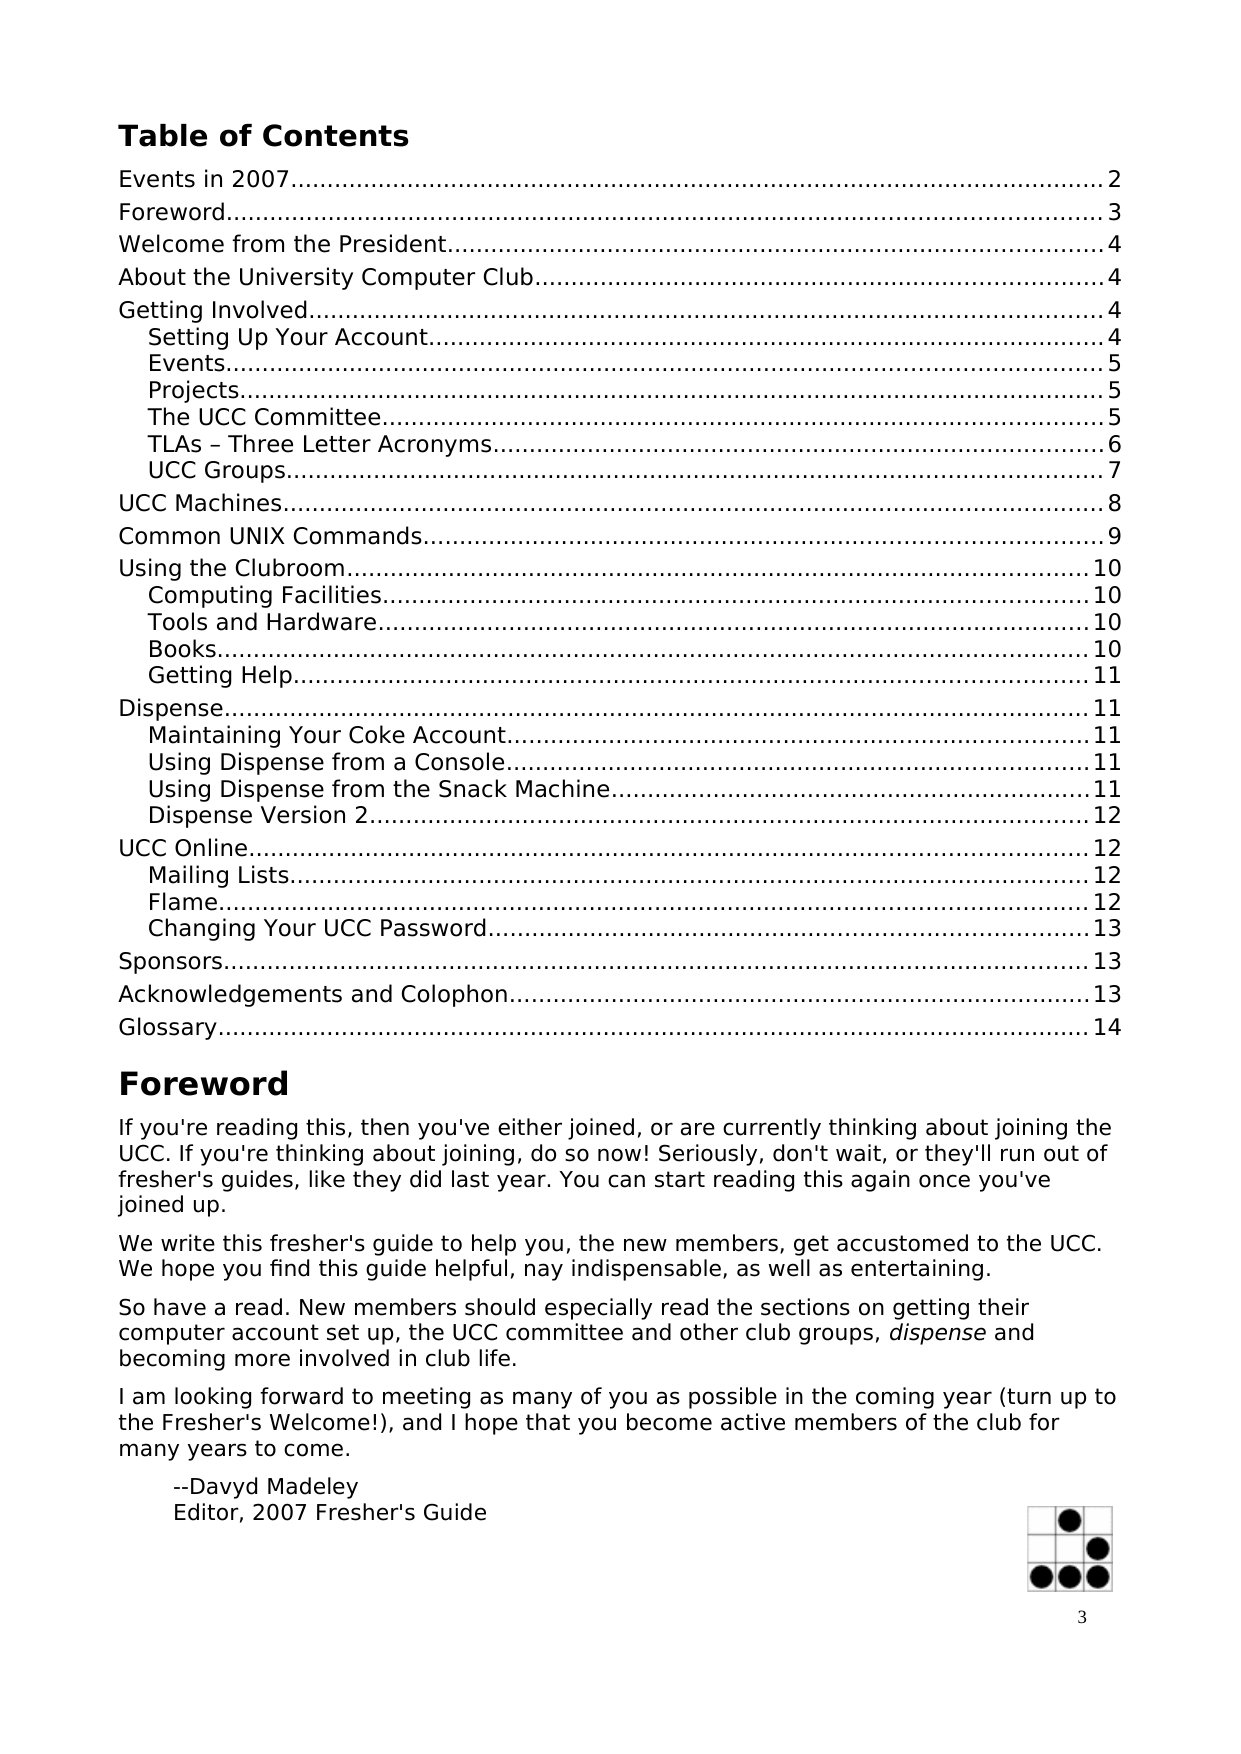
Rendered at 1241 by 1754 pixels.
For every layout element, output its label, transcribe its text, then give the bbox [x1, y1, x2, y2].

subtitle Table of Contents [118, 118, 1122, 153]
text Acknowledgements and Colophon 13 [118, 981, 1122, 1008]
text Dispense Version 2 12 [148, 802, 1122, 829]
text Editor, 2007 Fresher's Guide [173, 1500, 1122, 1525]
text Getting Involved 4 [118, 297, 1122, 324]
text I am looking forward to meeting as many of you as possible in the coming year (turn up to the Fresher's Welcome!), and I hope that you become active members of the club for many years to come. [118, 1384, 1122, 1461]
text The UCC Committee 5 [148, 404, 1122, 431]
text UCC Online 12 [118, 835, 1122, 862]
text Using Dispense from the Snack Machine 11 [148, 776, 1122, 802]
text Computing Facilities 10 [148, 582, 1122, 609]
text Using the Clubroom 10 [118, 556, 1122, 582]
text Maintaining Your Coke Account 11 [148, 722, 1122, 749]
text Books 10 [148, 636, 1122, 663]
text TLAs – Three Letter Acronyms 6 [148, 431, 1122, 457]
text UCC Groups 7 [148, 457, 1122, 484]
text Projects 5 [148, 377, 1122, 404]
text Foreword 3 [118, 199, 1122, 226]
text Getting Help 11 [148, 663, 1122, 689]
text Flame 12 [148, 889, 1122, 916]
text --Davyd Madeley [173, 1474, 1122, 1500]
text We write this fresher's guide to help you, the new members, get accustomed to the UCC. We hope you find this guide helpful, nay indispensable, as well as entertaining. [118, 1231, 1122, 1282]
text Welcome from the President 4 [118, 231, 1122, 258]
text If you're reading this, then you've either joined, or are currently thinking about joining the UCC. If you're thinking about joining, do so now! Seriously, don't wait, or they'll run out of fresher's guides, like they did last year. You can start reading this again once you've joined up. [118, 1115, 1122, 1218]
text Dispense 11 [118, 695, 1122, 722]
subtitle Foreword [118, 1065, 1122, 1103]
text Tools and Hardware 10 [148, 609, 1122, 636]
text Sponsors 13 [118, 948, 1122, 975]
text Common UNIX Commands 9 [118, 523, 1122, 550]
text So have a read. New members should especially read the sections on getting their computer account set up, the UCC committee and other club groups, dispense and becoming more involved in club life. [118, 1294, 1122, 1372]
text UCC Machines 8 [118, 490, 1122, 517]
picture [1027, 1506, 1113, 1592]
text Using Dispense from a Console 11 [148, 749, 1122, 776]
text Events in 2007 2 [118, 166, 1122, 193]
text Setting Up Your Account 4 [148, 324, 1122, 350]
text Changing Your UCC Password 13 [148, 916, 1122, 942]
text About the University Computer Club 4 [118, 264, 1122, 291]
text Glossary 14 [118, 1014, 1122, 1040]
text Events 5 [148, 350, 1122, 377]
text Mailing Lists 12 [148, 862, 1122, 889]
